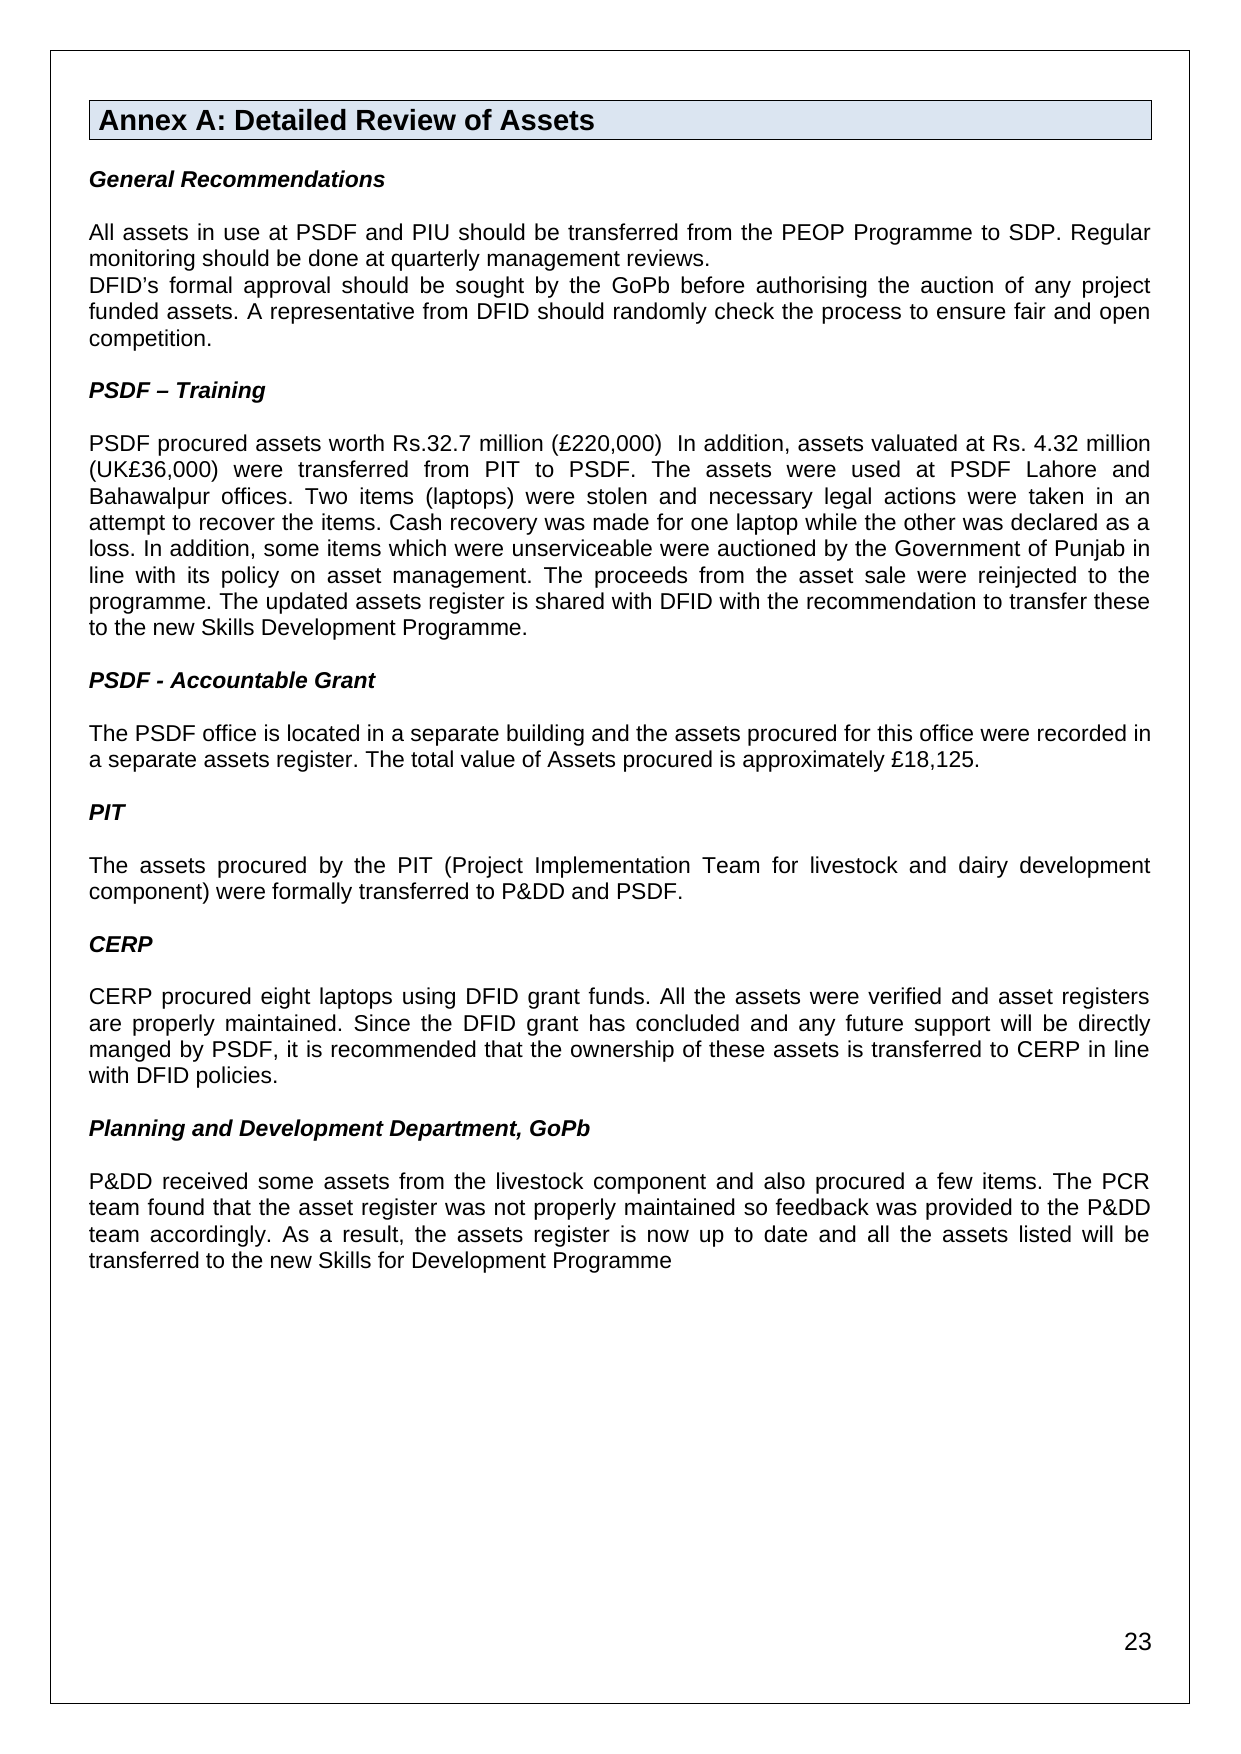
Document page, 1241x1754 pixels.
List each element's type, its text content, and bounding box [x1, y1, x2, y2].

text CERP procured eight laptops using DFID grant funds. All the assets were verified and asset registers are properly maintained. Since the DFID grant has concluded and any future support will be directly manged by PSDF, it is recommended that the ownership of these assets is transferred to CERP in line with DFID policies. [89, 983, 1152, 1089]
text PSDF – Training [89, 377, 1152, 403]
text The assets procured by the PIT (Project Implementation Team for livestock and dairy development component) were formally transferred to P&DD and PSDF. [89, 852, 1152, 904]
text The PSDF office is located in a separate building and the assets procured for this office were recorded in a separate assets register. The total value of Assets procured is approximately £18,125. [89, 720, 1152, 772]
text PSDF procured assets worth Rs.32.7 million (£220,000) In addition, assets valuated at Rs. 4.32 million (UK£36,000) were transferred from PIT to PSDF. The assets were used at PSDF Lahore and Bahawalpur offices. Two items (laptops) were stolen and necessary legal actions were taken in an attempt to recover the items. Cash recovery was made for one laptop while the other was declared as a loss. In addition, some items which were unserviceable were auctioned by the Government of Punjab in line with its policy on asset management. The proceeds from the asset sale were reinjected to the programme. The updated assets register is shared with DFID with the recommendation to transfer these to the new Skills Development Programme. [89, 430, 1152, 641]
text Annex A: Detailed Review of Assets [90, 101, 1151, 139]
text P&DD received some assets from the livestock component and also procured a few items. The PCR team found that the asset register was not properly maintained so feedback was provided to the P&DD team accordingly. As a result, the assets register is now up to date and all the assets listed will be transferred to the new Skills for Development Programme [89, 1168, 1152, 1273]
text All assets in use at PSDF and PIU should be transferred from the PEOP Programme to SDP. Regular monitoring should be done at quarterly management reviews. [89, 219, 1152, 272]
text General Recommendations [89, 166, 1152, 193]
text PIT [89, 799, 1152, 825]
text PSDF - Accountable Grant [89, 667, 1152, 693]
text DFID’s formal approval should be sought by the GoPb before authorising the auction of any project funded assets. A representative from DFID should randomly check the process to ensure fair and open competition. [89, 272, 1152, 351]
text CERP [89, 931, 1152, 957]
text Planning and Development Department, GoPb [89, 1115, 1152, 1141]
